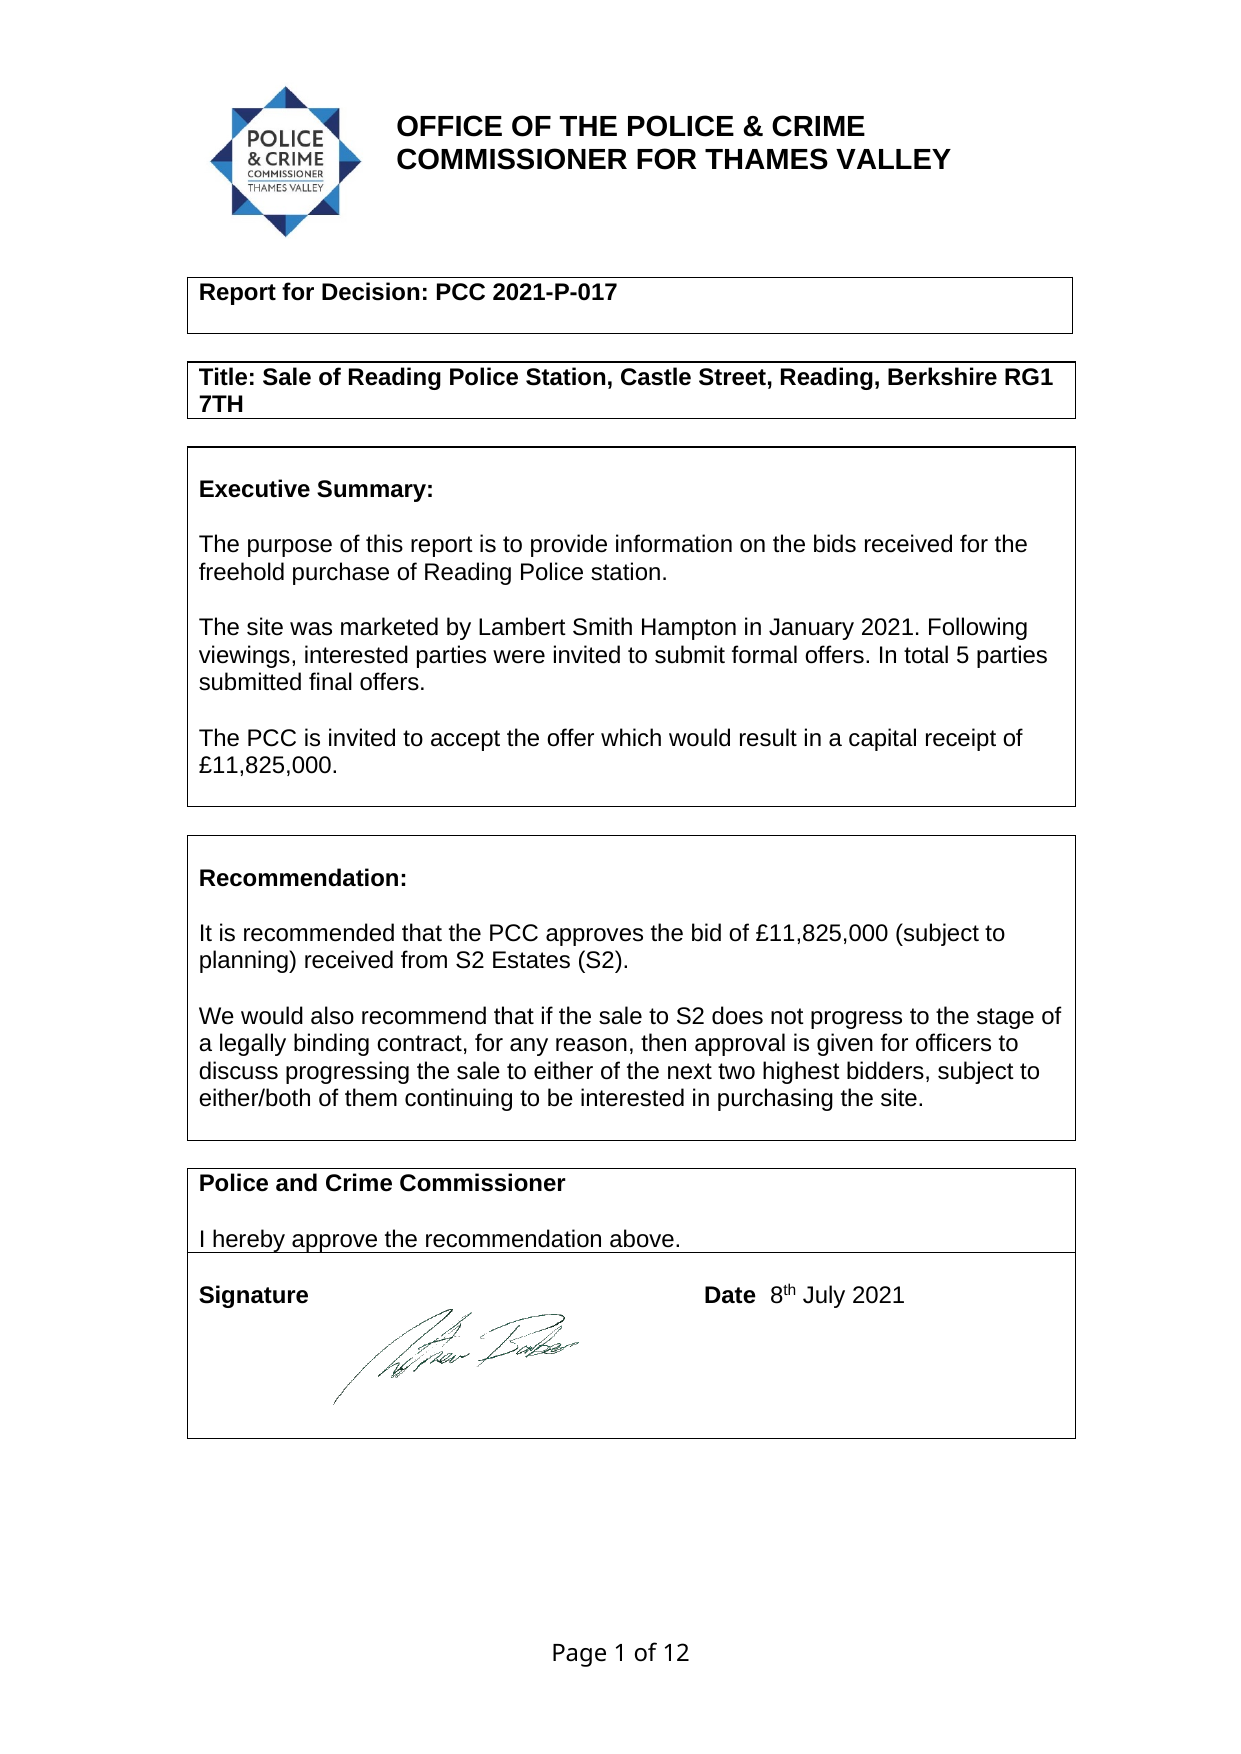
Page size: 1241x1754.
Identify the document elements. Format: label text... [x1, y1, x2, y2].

table_header [373, 75, 385, 249]
table_header Recommendation: It is recommended that the PCC approves the bid of £11,825,000 (subject to planning) received from S2 Estates (S2). We would also recommend that if the sale to S2 does not progress to the stage of a legally binding contract, for any reason, then approval is given for officers to discuss progressing the sale to either of the next two highest bidders, subject to either/both of them continuing to be interested in purchasing the site. [188, 836, 1075, 1139]
table_header Title: Sale of Reading Police Station, Castle Street, Reading, Berkshire RG1 7TH [188, 363, 1075, 418]
table_header Police and Crime Commissioner I hereby approve the recommendation above. [188, 1169, 1075, 1252]
table_header Executive Summary: The purpose of this report is to provide information on the bids received for the freehold purchase of Reading Police station. The site was marketed by Lambert Smith Hampton in January 2021. Following viewings, interested parties were invited to submit formal offers. In total 5 parties submitted final offers. The PCC is invited to accept the offer which would result in a capital receipt of £11,825,000. [188, 448, 1075, 806]
table_header OFFICE OF THE POLICE & CRIME COMMISSIONER FOR THAMES VALLEY [385, 75, 1053, 249]
table_header Report for Decision: PCC 2021-P-017 [188, 278, 1072, 333]
table_cell Signature Date 8th July 2021 [188, 1253, 1075, 1438]
table_header [187, 75, 198, 249]
